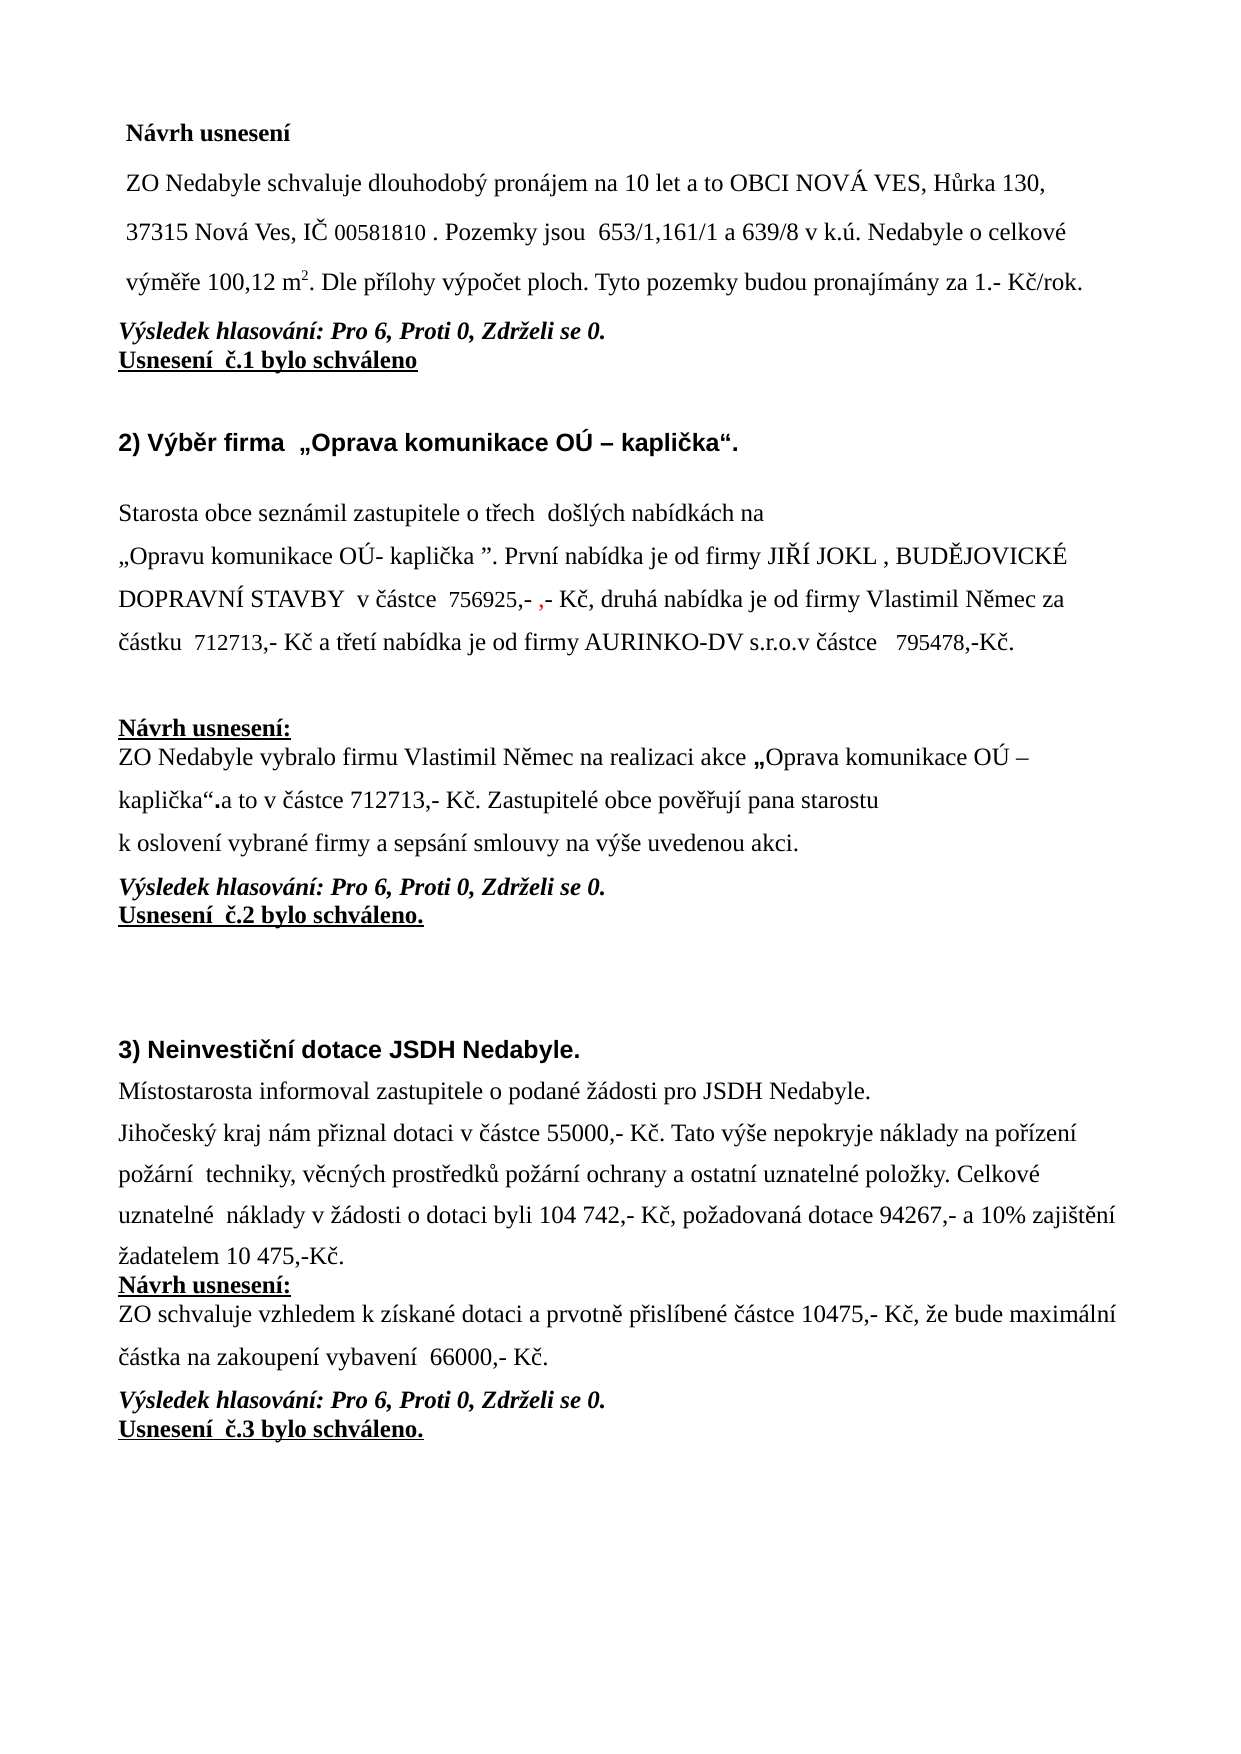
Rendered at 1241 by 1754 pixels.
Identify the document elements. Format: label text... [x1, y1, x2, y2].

text ZO Nedabyle schvaluje dlouhodobý pronájem na 10 let a to OBCI NOVÁ VES, Hůrka 130, [57, 168, 1122, 196]
text 3) Neinvestiční dotace JSDH Nedabyle. [118, 1035, 1122, 1064]
text Výsledek hlasování: Pro 6, Proti 0, Zdrželi se 0. [118, 1385, 1122, 1414]
text ZO schvaluje vzhledem k získané dotaci a prvotně přislíbené částce 10475,- Kč, že bude maximální částka na zakoupení vybavení 66000,- Kč. [118, 1299, 1122, 1371]
text Usnesení č.2 bylo schváleno. [118, 900, 1122, 929]
text Návrh usnesení [57, 118, 1122, 147]
text Místostarosta informoval zastupitele o podané žádosti pro JSDH Nedabyle. [118, 1076, 1122, 1105]
text Návrh usnesení: [118, 1270, 1122, 1299]
text částku 712713,- Kč a třetí nabídka je od firmy AURINKO-DV s.r.o.v částce 795478,-Kč. [118, 627, 1122, 656]
text Usnesení č.1 bylo schváleno [118, 345, 1122, 374]
text požární techniky, věcných prostředků požární ochrany a ostatní uznatelné položky. Celkové [118, 1159, 1122, 1188]
text Jihočeský kraj nám přiznal dotaci v částce 55000,- Kč. Tato výše nepokryje náklady na pořízení [118, 1118, 1122, 1146]
text Výsledek hlasování: Pro 6, Proti 0, Zdrželi se 0. [118, 316, 1122, 345]
text Starosta obce seznámil zastupitele o třech došlých nabídkách na [118, 498, 1122, 526]
text „Opravu komunikace OÚ- kaplička ”. První nabídka je od firmy JIŘÍ JOKL , BUDĚJOVICKÉ DOPRAVNÍ STAVBY v částce 756925,- ,- Kč, druhá nabídka je od firmy Vlastimil Němec za [118, 541, 1122, 613]
text Návrh usnesení: [118, 713, 1122, 742]
text k oslovení vybrané firmy a sepsání smlouvy na výše uvedenou akci. [118, 828, 1122, 857]
text ZO Nedabyle vybralo firmu Vlastimil Němec na realizaci akce „Oprava komunikace OÚ – kaplička“.a to v částce 712713,- Kč. Zastupitelé obce pověřují pana starostu [118, 742, 1122, 814]
text 37315 Nová Ves, IČ 00581810 . Pozemky jsou 653/1,161/1 a 639/8 v k.ú. Nedabyle o celkové [57, 217, 1122, 246]
text 2) Výběr firma „Oprava komunikace OÚ – kaplička“. [118, 428, 1122, 456]
text Usnesení č.3 bylo schváleno. [118, 1414, 1122, 1443]
text žadatelem 10 475,-Kč. [118, 1241, 1122, 1270]
text Výsledek hlasování: Pro 6, Proti 0, Zdrželi se 0. [118, 872, 1122, 900]
text uznatelné náklady v žádosti o dotaci byli 104 742,- Kč, požadovaná dotace 94267,- a 10% zajištění [118, 1200, 1122, 1229]
text výměře 100,12 m2. Dle přílohy výpočet ploch. Tyto pozemky budou pronajímány za 1.- Kč/rok. [57, 267, 1122, 296]
